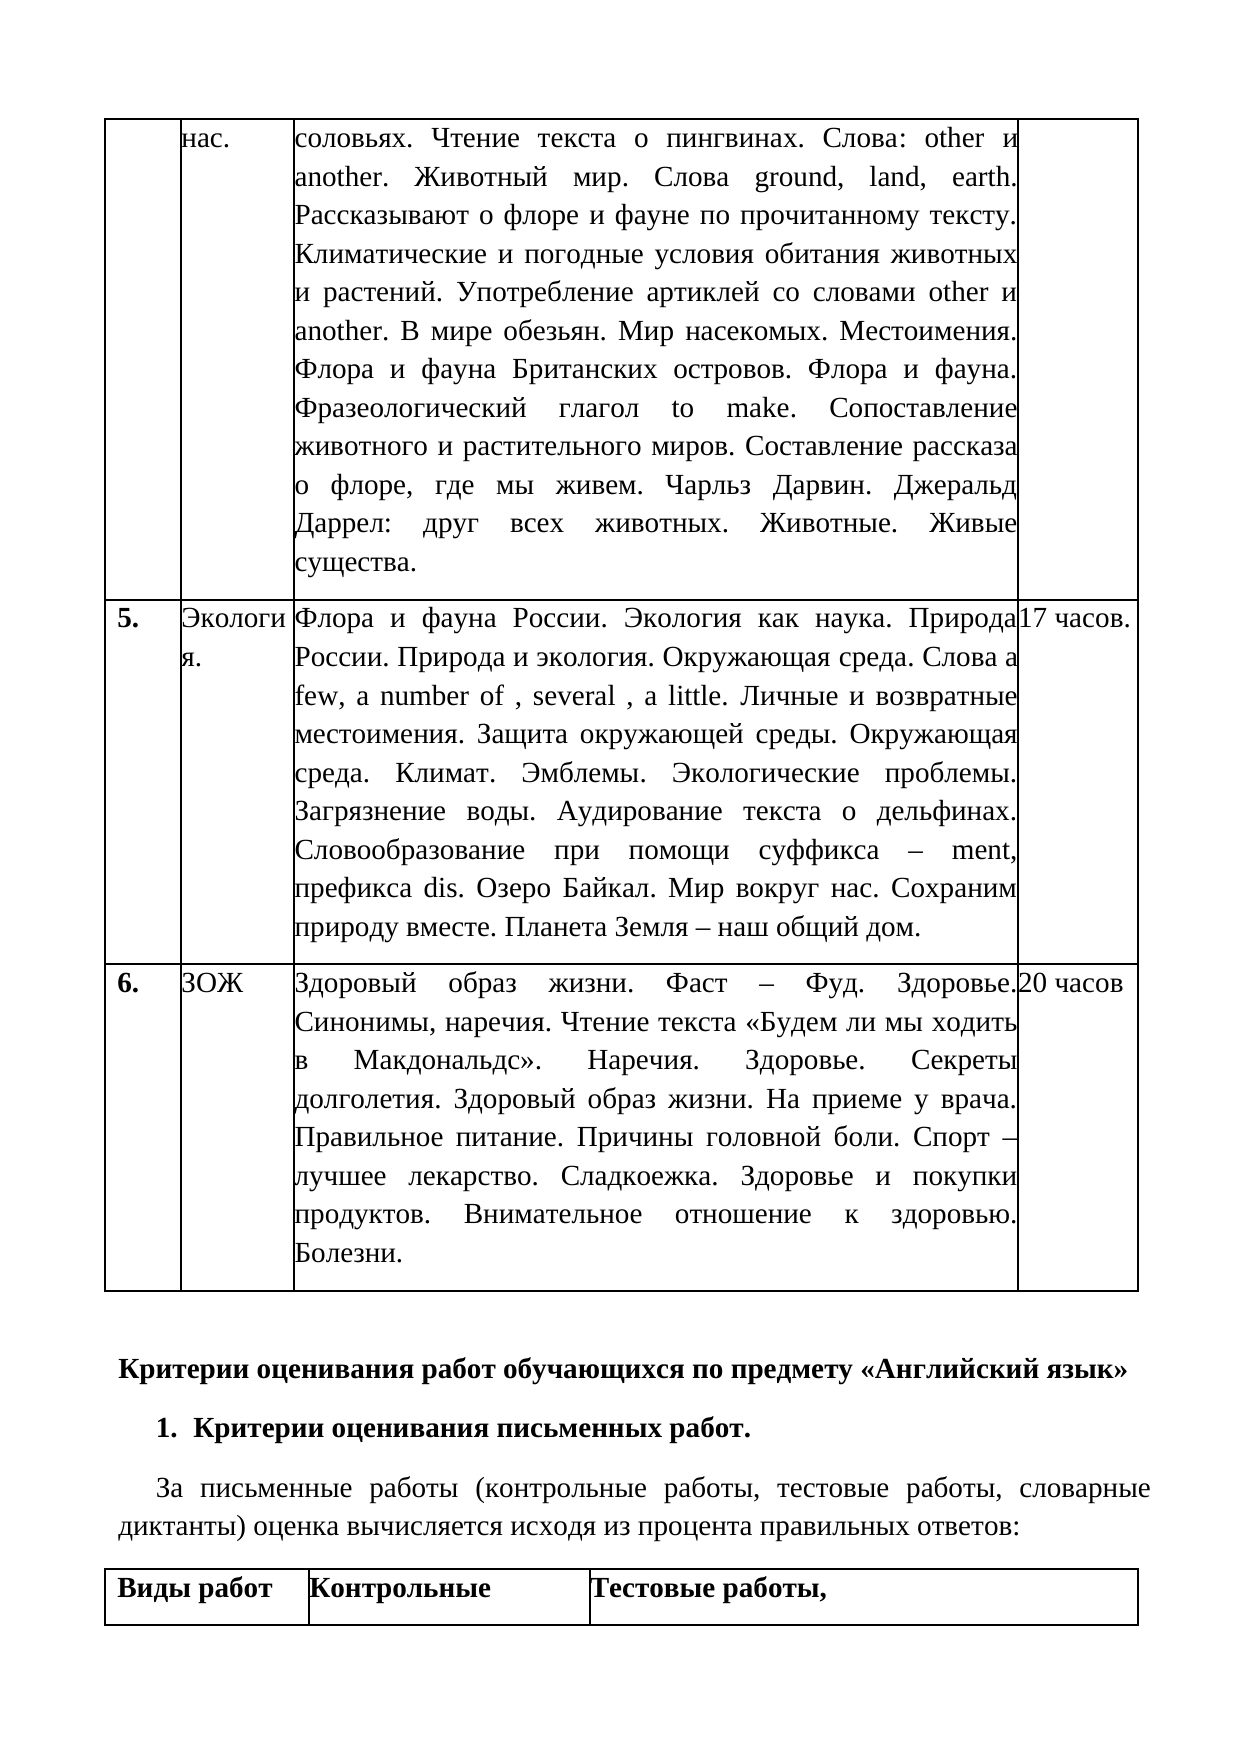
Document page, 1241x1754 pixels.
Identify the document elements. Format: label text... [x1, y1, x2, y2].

list Критерии оценивания письменных работ. [156, 1410, 1152, 1444]
table_cell 5. [106, 601, 180, 963]
table_cell [1019, 120, 1137, 598]
text За письменные работы (контрольные работы, тестовые работы, словарные диктанты) оценка вычисляется исходя из процента правильных ответов: [118, 1470, 1152, 1542]
table_cell Здоровый образ жизни. Фаст – Фуд. Здоровье. Синонимы, наречия. Чтение текста «Будем ли мы ходить в Макдональдс». Наречия. Здоровье. Секреты долголетия. Здоровый образ жизни. На приеме у врача. Правильное питание. Причины головной боли. Спорт – лучшее лекарство. Сладкоежка. Здоровье и покупки продуктов. Внимательное отношение к здоровью. Болезни. [295, 965, 1017, 1289]
table_header Виды работ [106, 1570, 308, 1624]
text Критерии оценивания работ обучающихся по предмету «Английский язык» [118, 1351, 1152, 1384]
table_cell соловьях. Чтение текста о пингвинах. Слова: other и another. Животный мир. Слова ground, land, earth. Рассказывают о флоре и фауне по прочитанному тексту. Климатические и погодные условия обитания животных и растений. Употребление артиклей со словами other и another. В мире обезьян. Мир насекомых. Местоимения. Флора и фауна Британских островов. Флора и фауна. Фразеологический глагол to make. Сопоставление животного и растительного миров. Составление рассказа о флоре, где мы живем. Чарльз Дарвин. Джеральд Даррел: друг всех животных. Животные. Живые существа. [295, 120, 1017, 598]
table_header Контрольные [310, 1570, 589, 1624]
table_cell Флора и фауна России. Экология как наука. Природа России. Природа и экология. Окружающая среда. Слова a few, a number of , several , a little. Личные и возвратные местоимения. Защита окружающей среды. Окружающая среда. Климат. Эмблемы. Экологические проблемы. Загрязнение воды. Аудирование текста о дельфинах. Словообразование при помощи суффикса – ment, префикса dis. Озеро Байкал. Мир вокруг нас. Сохраним природу вместе. Планета Земля – наш общий дом. [295, 601, 1017, 963]
table_cell [106, 120, 180, 598]
table_header Тестовые работы, [591, 1570, 1137, 1624]
table_cell нас. [182, 120, 293, 598]
table_cell 6. [106, 965, 180, 1289]
table_cell Экология. [182, 601, 293, 963]
table_cell ЗОЖ [182, 965, 293, 1289]
table_cell 20 часов [1019, 965, 1137, 1289]
table_cell 17 часов. [1019, 601, 1137, 963]
